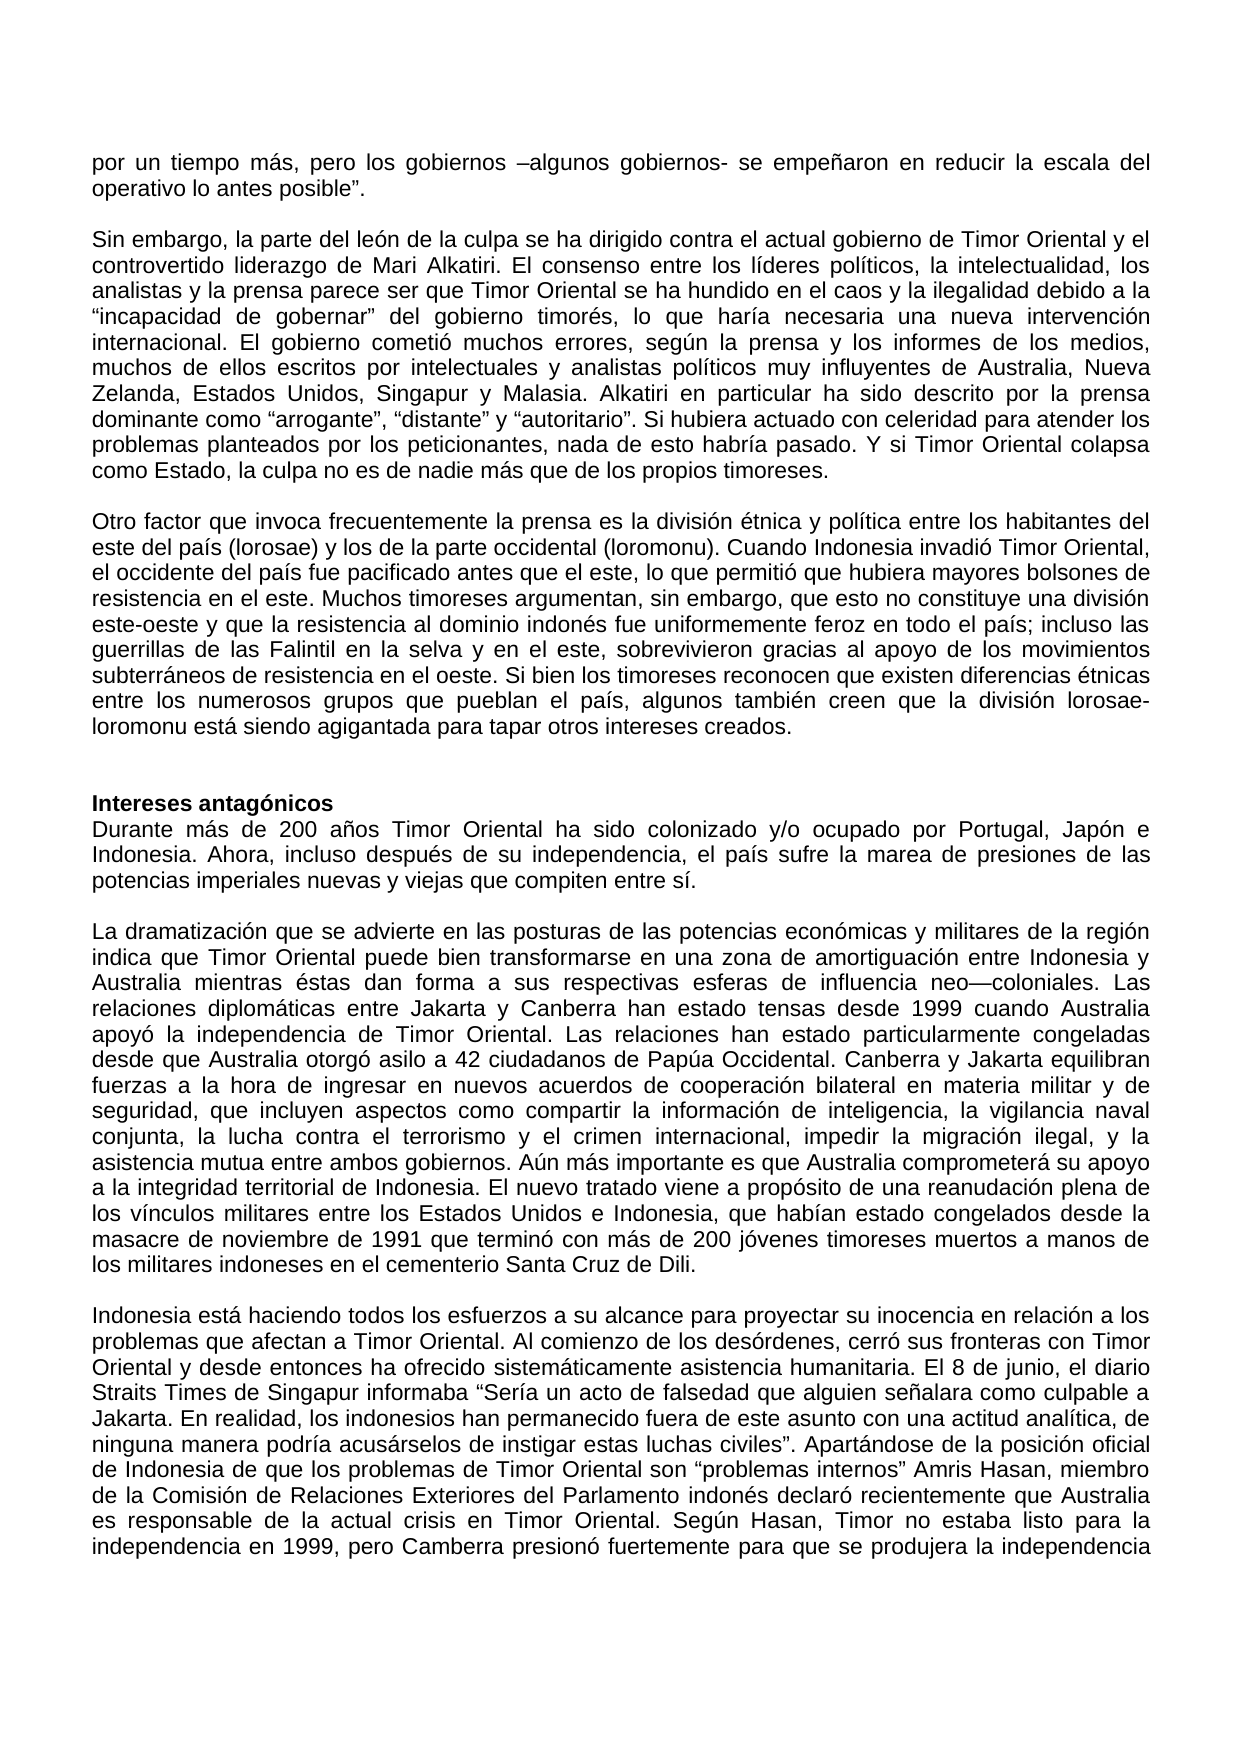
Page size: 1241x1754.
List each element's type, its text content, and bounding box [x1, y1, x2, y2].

text Otro factor que invoca frecuentemente la prensa es la división étnica y política entre los habitantes del este del país (lorosae) y los de la parte occidental (loromonu). Cuando Indonesia invadió Timor Oriental, el occidente del país fue pacificado antes que el este, lo que permitió que hubiera mayores bolsones de resistencia en el este. Muchos timoreses argumentan, sin embargo, que esto no constituye una división este-oeste y que la resistencia al dominio indonés fue uniformemente feroz en todo el país; incluso las guerrillas de las Falintil en la selva y en el este, sobrevivieron gracias al apoyo de los movimientos subterráneos de resistencia en el oeste. Si bien los timoreses reconocen que existen diferencias étnicas entre los numerosos grupos que pueblan el país, algunos también creen que la división lorosae-loromonu está siendo agigantada para tapar otros intereses creados. [92, 509, 1151, 739]
text por un tiempo más, pero los gobiernos –algunos gobiernos- se empeñaron en reducir la escala del operativo lo antes posible”. [92, 150, 1151, 201]
text La dramatización que se advierte en las posturas de las potencias económicas y militares de la región indica que Timor Oriental puede bien transformarse en una zona de amortiguación entre Indonesia y Australia mientras éstas dan forma a sus respectivas esferas de influencia neo—coloniales. Las relaciones diplomáticas entre Jakarta y Canberra han estado tensas desde 1999 cuando Australia apoyó la independencia de Timor Oriental. Las relaciones han estado particularmente congeladas desde que Australia otorgó asilo a 42 ciudadanos de Papúa Occidental. Canberra y Jakarta equilibran fuerzas a la hora de ingresar en nuevos acuerdos de cooperación bilateral en materia militar y de seguridad, que incluyen aspectos como compartir la información de inteligencia, la vigilancia naval conjunta, la lucha contra el terrorismo y el crimen internacional, impedir la migración ilegal, y la asistencia mutua entre ambos gobiernos. Aún más importante es que Australia comprometerá su apoyo a la integridad territorial de Indonesia. El nuevo tratado viene a propósito de una reanudación plena de los vínculos militares entre los Estados Unidos e Indonesia, que habían estado congelados desde la masacre de noviembre de 1991 que terminó con más de 200 jóvenes timoreses muertos a manos de los militares indoneses en el cementerio Santa Cruz de Dili. [92, 919, 1151, 1277]
text Intereses antagónicos [92, 791, 1151, 816]
text Durante más de 200 años Timor Oriental ha sido colonizado y/o ocupado por Portugal, Japón e Indonesia. Ahora, incluso después de su independencia, el país sufre la marea de presiones de las potencias imperiales nuevas y viejas que compiten entre sí. [92, 816, 1151, 893]
text Sin embargo, la parte del león de la culpa se ha dirigido contra el actual gobierno de Timor Oriental y el controvertido liderazgo de Mari Alkatiri. El consenso entre los líderes políticos, la intelectualidad, los analistas y la prensa parece ser que Timor Oriental se ha hundido en el caos y la ilegalidad debido a la “incapacidad de gobernar” del gobierno timorés, lo que haría necesaria una nueva intervención internacional. El gobierno cometió muchos errores, según la prensa y los informes de los medios, muchos de ellos escritos por intelectuales y analistas políticos muy influyentes de Australia, Nueva Zelanda, Estados Unidos, Singapur y Malasia. Alkatiri en particular ha sido descrito por la prensa dominante como “arrogante”, “distante” y “autoritario”. Si hubiera actuado con celeridad para atender los problemas planteados por los peticionantes, nada de esto habría pasado. Y si Timor Oriental colapsa como Estado, la culpa no es de nadie más que de los propios timoreses. [92, 227, 1151, 483]
text Indonesia está haciendo todos los esfuerzos a su alcance para proyectar su inocencia en relación a los problemas que afectan a Timor Oriental. Al comienzo de los desórdenes, cerró sus fronteras con Timor Oriental y desde entonces ha ofrecido sistemáticamente asistencia humanitaria. El 8 de junio, el diario Straits Times de Singapur informaba “Sería un acto de falsedad que alguien señalara como culpable a Jakarta. En realidad, los indonesios han permanecido fuera de este asunto con una actitud analítica, de ninguna manera podría acusárselos de instigar estas luchas civiles”. Apartándose de la posición oficial de Indonesia de que los problemas de Timor Oriental son “problemas internos” Amris Hasan, miembro de la Comisión de Relaciones Exteriores del Parlamento indonés declaró recientemente que Australia es responsable de la actual crisis en Timor Oriental. Según Hasan, Timor no estaba listo para la independencia en 1999, pero Camberra presionó fuertemente para que se produjera la independencia [92, 1277, 1151, 1559]
